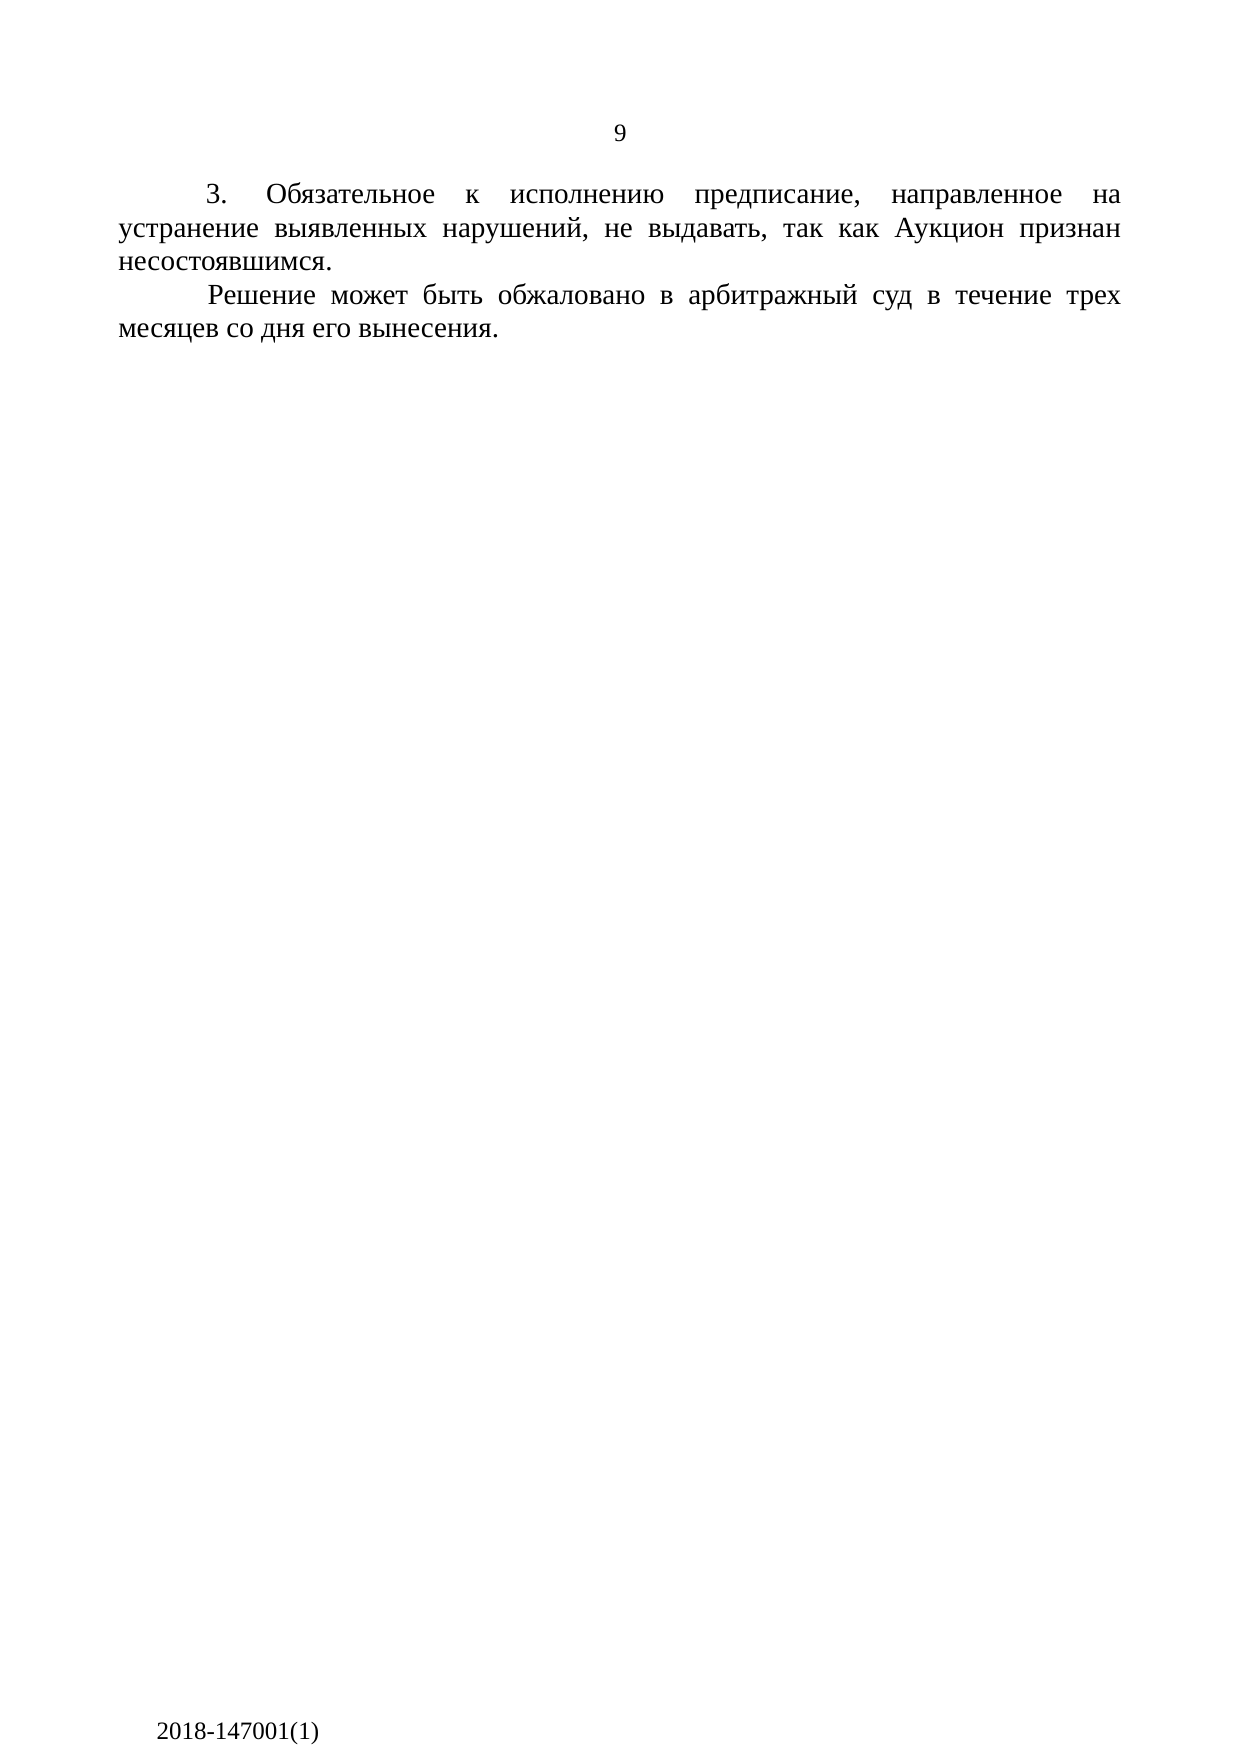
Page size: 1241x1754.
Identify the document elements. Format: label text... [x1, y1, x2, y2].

list Обязательное к исполнению предписание, направленное на устранение выявленных нарушений, не выдавать, так как Аукцион признан несостоявшимся. [118, 176, 1122, 277]
text Решение может быть обжаловано в арбитражный суд в течение трех месяцев со дня его вынесения. [118, 277, 1122, 344]
